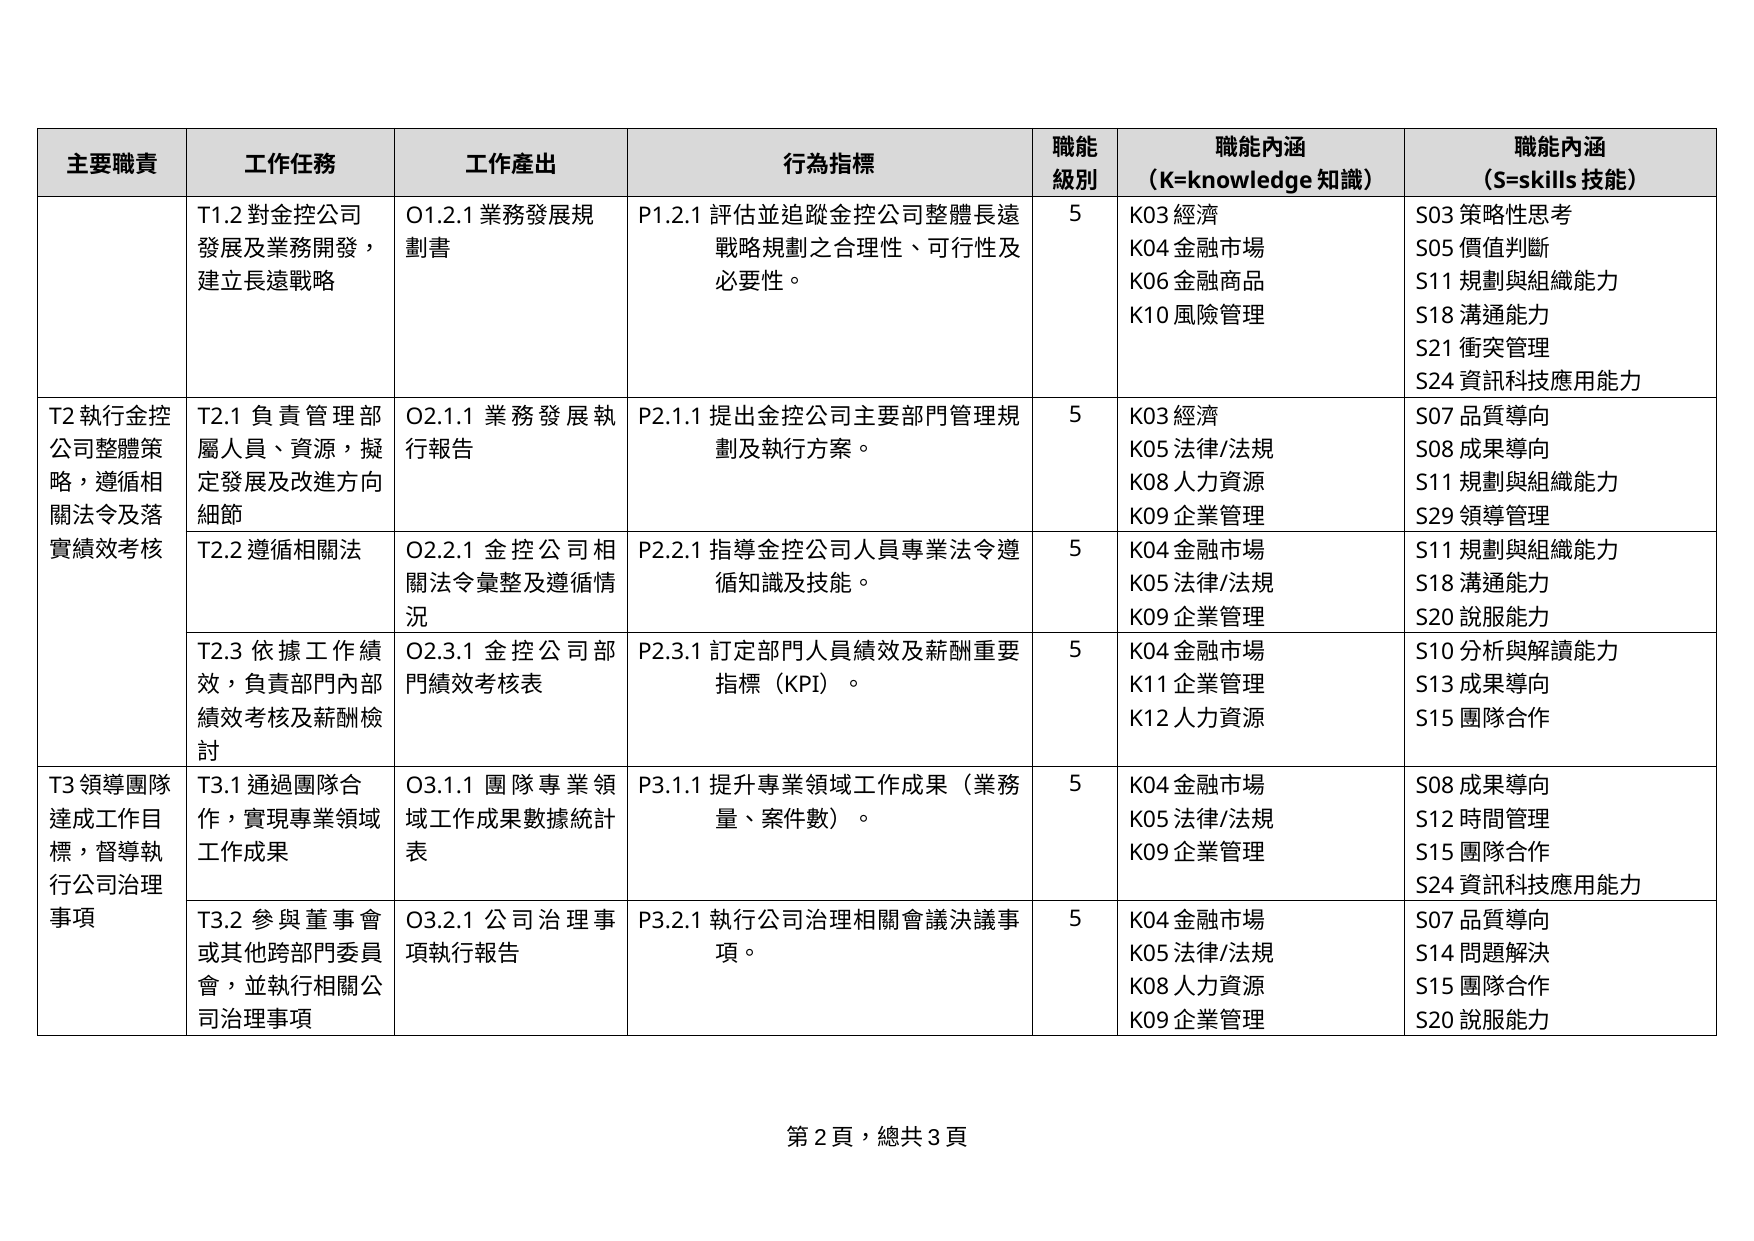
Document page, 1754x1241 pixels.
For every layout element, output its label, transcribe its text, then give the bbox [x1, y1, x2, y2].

table_cell S10分析與解讀能力 S13成果導向 S15團隊合作 [1405, 633, 1716, 766]
table_cell O3.1.1團隊專業領域工作成果數據統計表 [395, 767, 627, 900]
table_header 工作產出 [395, 129, 627, 196]
table_cell T2.1負責管理部屬人員、資源，擬定發展及改進方向細節 [187, 398, 394, 531]
table_header 工作任務 [187, 129, 394, 196]
table_cell K04金融市場 K05法律/法規 K09企業管理 [1118, 532, 1404, 632]
table_cell K04金融市場 K05法律/法規 K08人力資源 K09企業管理 [1118, 901, 1404, 1035]
table_cell P2.3.1訂定部門人員績效及薪酬重要指標（KPI）。 [628, 633, 1032, 766]
table_header 主要職責 [38, 129, 186, 196]
table_header 職能內涵 （S=skills技能） [1405, 129, 1716, 196]
table_cell T3.1通過團隊合作，實現專業領域工作成果 [187, 767, 394, 900]
table_cell T3領導團隊達成工作目標，督導執行公司治理事項 [38, 767, 186, 1035]
table_cell O2.3.1金控公司部門績效考核表 [395, 633, 627, 766]
table_header 職能級別 [1033, 129, 1117, 196]
table_cell P2.2.1指導金控公司人員專業法令遵循知識及技能。 [628, 532, 1032, 632]
table_cell 5 [1033, 398, 1117, 531]
table_cell S07品質導向 S08成果導向 S11規劃與組織能力 S29領導管理 [1405, 398, 1716, 531]
table_cell T1.2對金控公司發展及業務開發，建立長遠戰略 [187, 197, 394, 397]
table_header 職能內涵 （K=knowledge知識） [1118, 129, 1404, 196]
table_cell P3.1.1提升專業領域工作成果（業務量、案件數）。 [628, 767, 1032, 900]
table_cell 5 [1033, 197, 1117, 397]
table_cell K04金融市場 K11企業管理 K12人力資源 [1118, 633, 1404, 766]
table_cell P1.2.1評估並追蹤金控公司整體長遠戰略規劃之合理性、可行性及必要性。 [628, 197, 1032, 397]
table_cell O1.2.1業務發展規劃書 [395, 197, 627, 397]
table_cell T3.2參與董事會或其他跨部門委員會，並執行相關公司治理事項 [187, 901, 394, 1035]
table_cell T2.2遵循相關法 [187, 532, 394, 632]
table_cell 5 [1033, 633, 1117, 766]
table_cell T2執行金控公司整體策略，遵循相關法令及落實績效考核 [38, 398, 186, 766]
table_cell [38, 197, 186, 397]
table_cell P2.1.1提出金控公司主要部門管理規劃及執行方案。 [628, 398, 1032, 531]
table_header 行為指標 [628, 129, 1032, 196]
table_cell 5 [1033, 767, 1117, 900]
table_cell 5 [1033, 532, 1117, 632]
table_cell K03經濟 K05法律/法規 K08人力資源 K09企業管理 [1118, 398, 1404, 531]
table_cell O2.1.1業務發展執行報告 [395, 398, 627, 531]
table_cell P3.2.1執行公司治理相關會議決議事項。 [628, 901, 1032, 1035]
table_cell K04金融市場 K05法律/法規 K09企業管理 [1118, 767, 1404, 900]
table_cell 5 [1033, 901, 1117, 1035]
table_cell K03經濟 K04金融市場 K06金融商品 K10風險管理 [1118, 197, 1404, 397]
table_cell O2.2.1金控公司相關法令彙整及遵循情況 [395, 532, 627, 632]
table_cell S08成果導向 S12時間管理 S15團隊合作 S24資訊科技應用能力 [1405, 767, 1716, 900]
table_cell O3.2.1公司治理事項執行報告 [395, 901, 627, 1035]
table_cell S07品質導向 S14問題解決 S15團隊合作 S20說服能力 [1405, 901, 1716, 1035]
table_cell T2.3依據工作績效，負責部門內部績效考核及薪酬檢討 [187, 633, 394, 766]
table_cell S11規劃與組織能力 S18溝通能力 S20說服能力 [1405, 532, 1716, 632]
table_cell S03策略性思考 S05價值判斷 S11規劃與組織能力 S18溝通能力 S21衝突管理 S24資訊科技應用能力 [1405, 197, 1716, 397]
